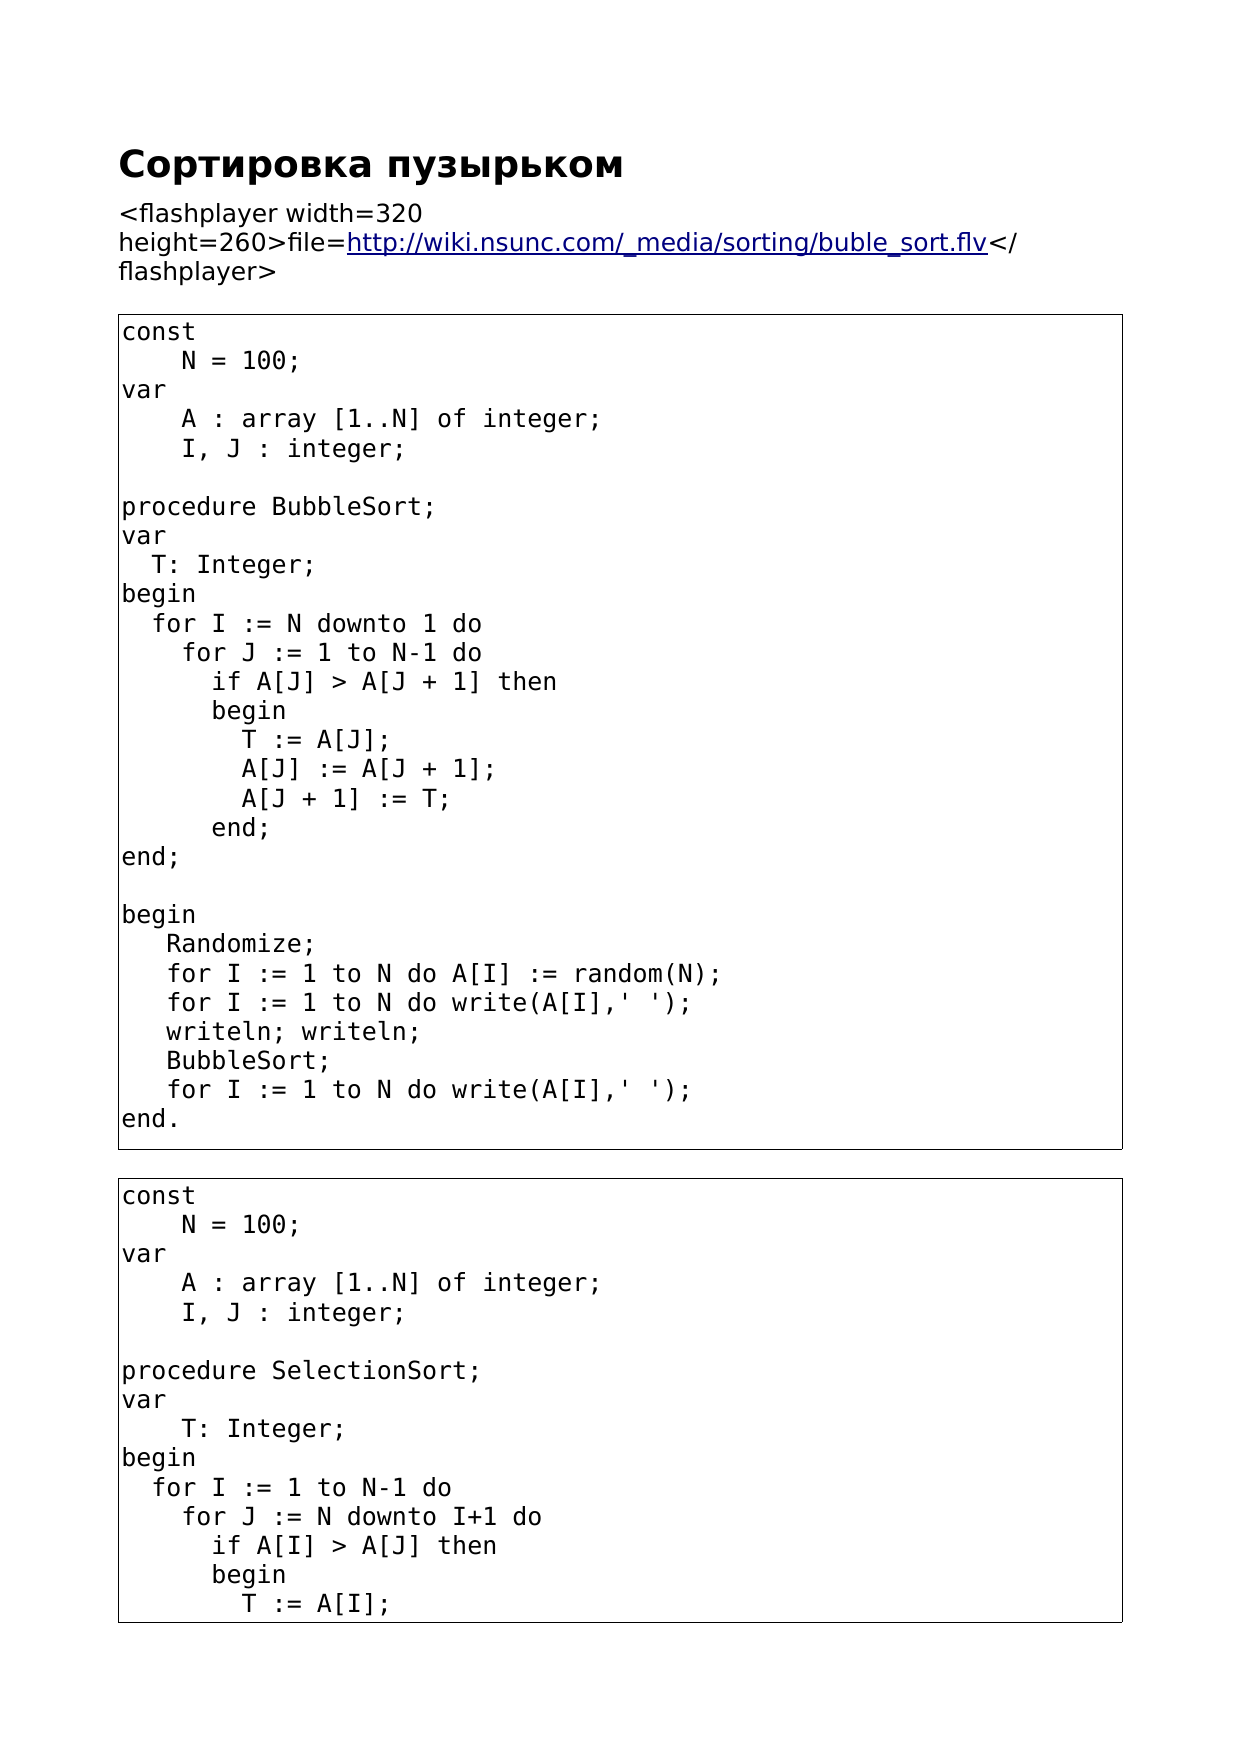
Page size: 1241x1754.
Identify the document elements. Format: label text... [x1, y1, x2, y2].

table_header const N = 100; var A : array [1..N] of integer; I, J : integer; procedure SelectionSort; var T: Integer; begin for I := 1 to N-1 do for J := N downto I+1 do if A[I] > A[J] then begin T := A[I]; [119, 1179, 1122, 1622]
table_header const N = 100; var A : array [1..N] of integer; I, J : integer; procedure BubbleSort; var T: Integer; begin for I := N downto 1 do for J := 1 to N-1 do if A[J] > A[J + 1] then begin T := A[J]; A[J] := A[J + 1]; A[J + 1] := T; end; end; begin Randomize; for I := 1 to N do A[I] := random(N); for I := 1 to N do write(A[I],' '); writeln; writeln; BubbleSort; for I := 1 to N do write(A[I],' '); end. [119, 315, 1122, 1148]
subtitle Сортировка пузырьком [118, 143, 1122, 187]
text <flashplayer width=320 height=260>file=http://wiki.nsunc.com/_media/sorting/buble_sort.flv</flashplayer> [118, 199, 1122, 287]
